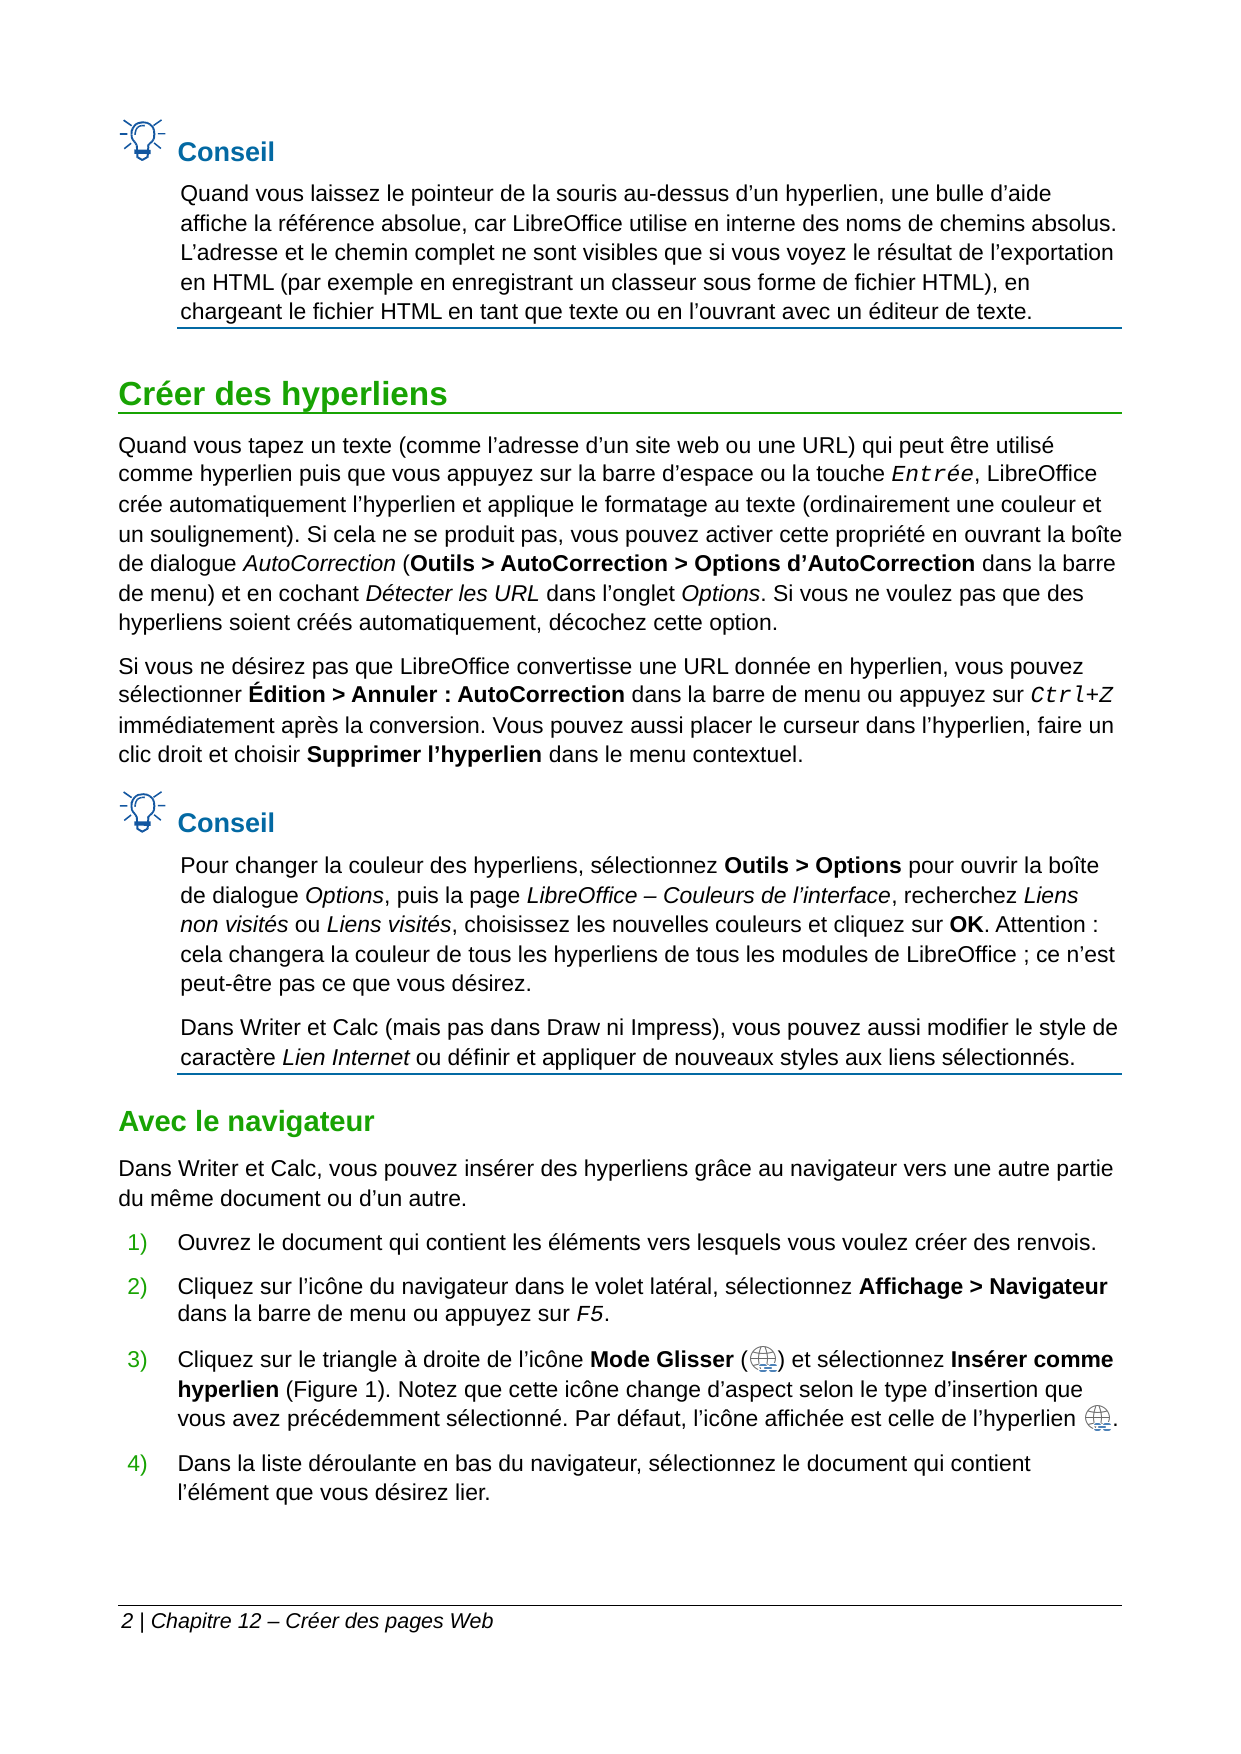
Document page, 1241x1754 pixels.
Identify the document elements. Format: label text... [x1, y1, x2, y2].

text Dans Writer et Calc (mais pas dans Draw ni Impress), vous pouvez aussi modifier le style de caractère Lien Internet ou définir et appliquer de nouveaux styles aux liens sélectionnés. [177, 1008, 1122, 1073]
subtitle Avec le navigateur [118, 1104, 1122, 1138]
text Pour changer la couleur des hyperliens, sélectionnez Outils > Options pour ouvrir la boîte de dialogue Options, puis la page LibreOffice – Couleurs de l’interface, recherchez Liens non visités ou Liens visités, choisissez les nouvelles couleurs et cliquez sur OK. Attention : cela changera la couleur de tous les hyperliens de tous les modules de LibreOffice ; ce n’est peut-être pas ce que vous désirez. [177, 846, 1122, 996]
list Cliquez sur le triangle à droite de l’icône Mode Glisser () et sélectionnez Insérer comme hyperlien (Figure 1). Notez que cette icône change d’aspect selon le type d’insertion que vous avez précédemment sélectionné. Par défaut, l’icône affichée est celle de l’hyperlien . [148, 1343, 1122, 1432]
list Cliquez sur l’icône du navigateur dans le volet latéral, sélectionnez Affichage > Navigateur dans la barre de menu ou appuyez sur F5. [148, 1270, 1122, 1329]
text Si vous ne désirez pas que LibreOffice convertisse une URL donnée en hyperlien, vous pouvez sélectionner Édition > Annuler : AutoCorrection dans la barre de menu ou appuyez sur Ctrl+Z immédiatement après la conversion. Vous pouvez aussi placer le curseur dans l’hyperlien, faire un clic droit et choisir Supprimer l’hyperlien dans le menu contextuel. [118, 650, 1122, 768]
text Dans Writer et Calc, vous pouvez insérer des hyperliens grâce au navigateur vers une autre partie du même document ou d’un autre. [118, 1152, 1122, 1211]
list Conseil [118, 118, 1122, 167]
text Quand vous laissez le pointeur de la souris au-dessus d’un hyperlien, une bulle d’aide affiche la référence absolue, car LibreOffice utilise en interne des noms de chemins absolus. L’adresse et le chemin complet ne sont visibles que si vous voyez le résultat de l’exportation en HTML (par exemple en enregistrant un classeur sous forme de fichier HTML), en chargeant le fichier HTML en tant que texte ou en l’ouvrant avec un éditeur de texte. [177, 174, 1122, 327]
subtitle Créer des hyperliens [118, 374, 1122, 412]
list Conseil [118, 790, 1122, 838]
text Quand vous tapez un texte (comme l’adresse d’un site web ou une URL) qui peut être utilisé comme hyperlien puis que vous appuyez sur la barre d’espace ou la touche Entrée, LibreOffice crée automatiquement l’hyperlien et applique le formatage au texte (ordinairement une couleur et un soulignement). Si cela ne se produit pas, vous pouvez activer cette propriété en ouvrant la boîte de dialogue AutoCorrection (Outils > AutoCorrection > Options d’AutoCorrection dans la barre de menu) et en cochant Détecter les URL dans l’onglet Options. Si vous ne voulez pas que des hyperliens soient créés automatiquement, décochez cette option. [118, 429, 1122, 635]
list Ouvrez le document qui contient les éléments vers lesquels vous voulez créer des renvois. [148, 1226, 1122, 1255]
list Dans la liste déroulante en bas du navigateur, sélectionnez le document qui contient l’élément que vous désirez lier. [148, 1446, 1122, 1505]
picture [747, 1343, 778, 1373]
picture [1082, 1402, 1112, 1432]
